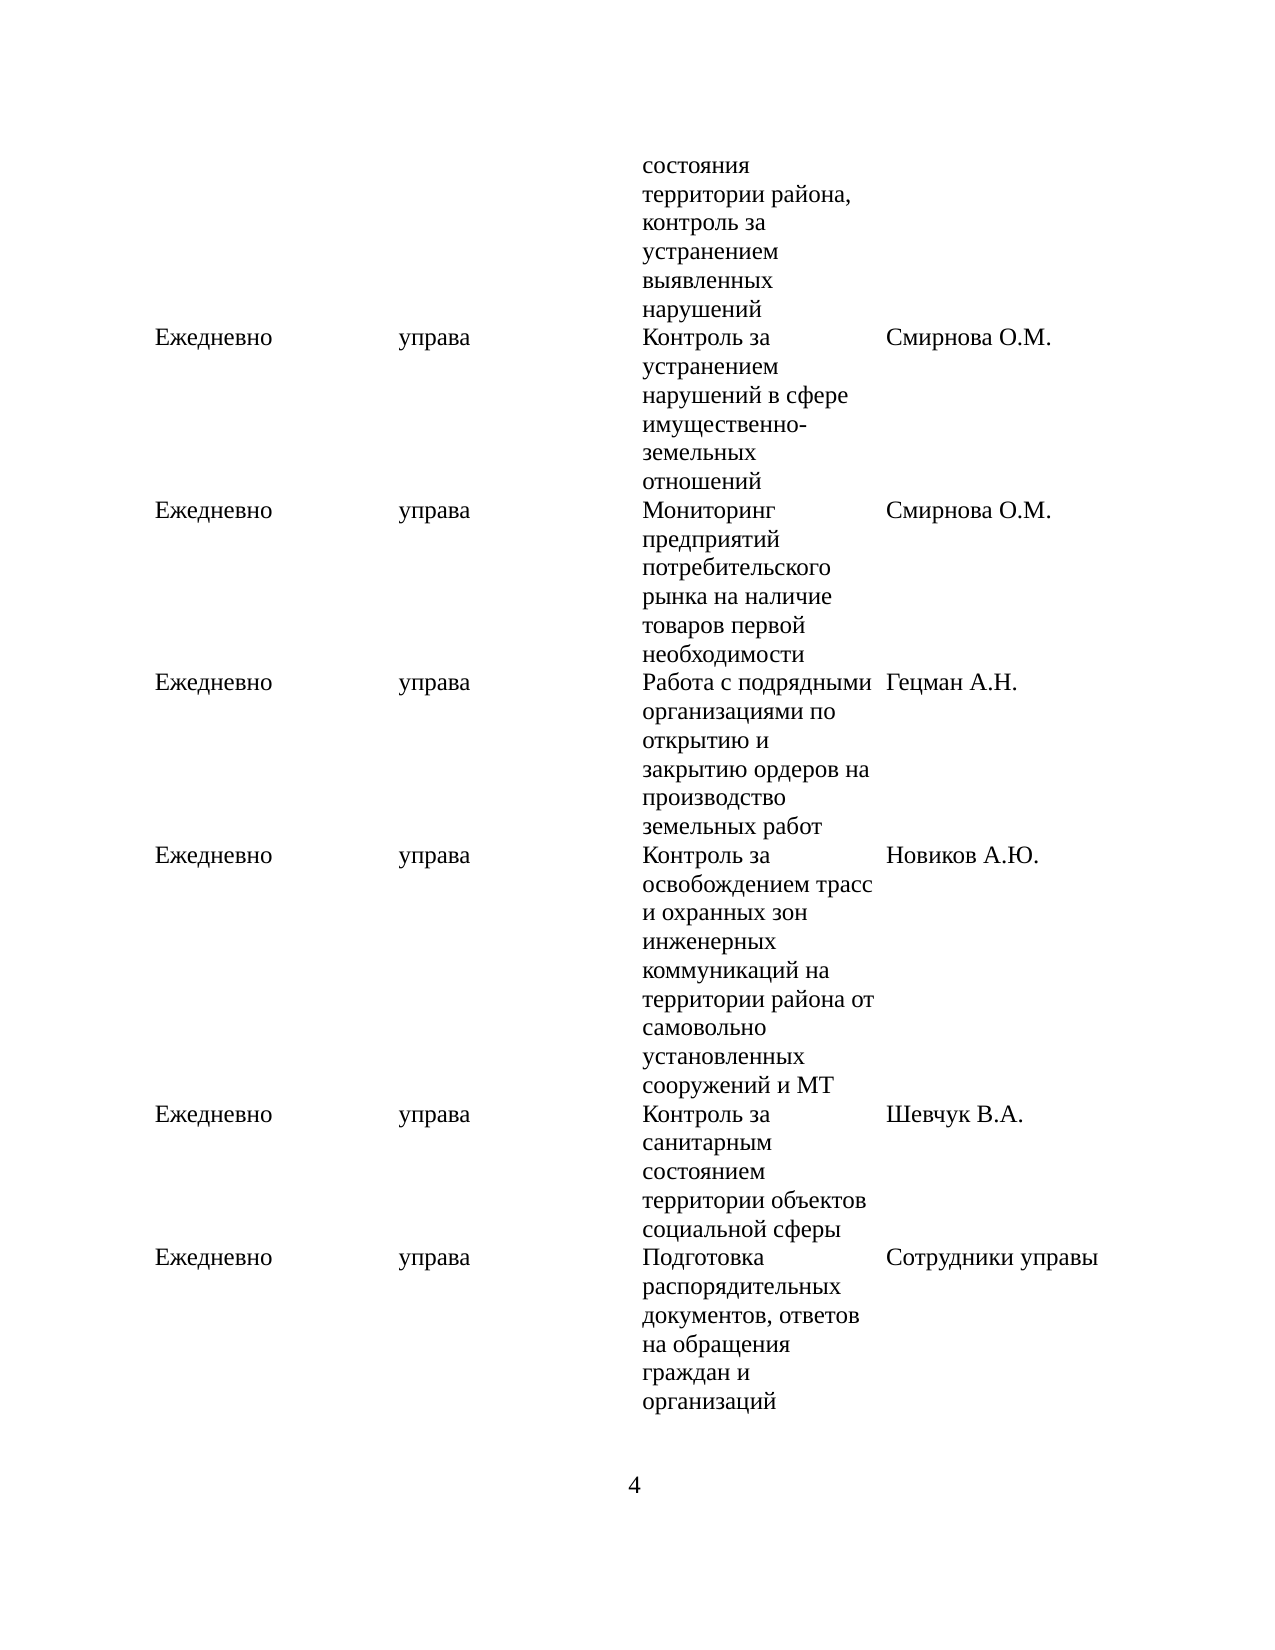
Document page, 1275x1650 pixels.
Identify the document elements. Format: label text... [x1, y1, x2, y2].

table_cell Смирнова О.М. [881, 323, 1125, 495]
table_cell Ежедневно [150, 1099, 394, 1242]
table_cell управа [394, 668, 637, 840]
table_cell Подготовка распорядительных документов, ответов на обращения граждан и организаций [638, 1243, 881, 1415]
table_cell состояния территории района, контроль за устранением выявленных нарушений [638, 150, 881, 322]
table_cell [881, 150, 1125, 322]
table_cell Контроль за освобождением трасс и охранных зон инженерных коммуникаций на территории района от самовольно установленных сооружений и МТ [638, 840, 881, 1099]
table_cell Сотрудники управы [881, 1243, 1125, 1415]
table_cell Мониторинг предприятий потребительского рынка на наличие товаров первой необходимости [638, 495, 881, 667]
table_cell Ежедневно [150, 840, 394, 1099]
table_cell [150, 150, 394, 322]
table_cell управа [394, 495, 637, 667]
table_cell Контроль за устранением нарушений в сфере имущественно-земельных отношений [638, 323, 881, 495]
table_cell Шевчук В.А. [881, 1099, 1125, 1242]
table_cell управа [394, 1243, 637, 1415]
table_cell управа [394, 323, 637, 495]
table_cell управа [394, 840, 637, 1099]
table_cell управа [394, 1099, 637, 1242]
table_cell Работа с подрядными организациями по открытию и закрытию ордеров на производство земельных работ [638, 668, 881, 840]
table_cell Ежедневно [150, 1243, 394, 1415]
table_cell Ежедневно [150, 495, 394, 667]
table_cell Гецман А.Н. [881, 668, 1125, 840]
table_cell Новиков А.Ю. [881, 840, 1125, 1099]
table_cell Контроль за санитарным состоянием территории объектов социальной сферы [638, 1099, 881, 1242]
table_cell [394, 150, 637, 322]
table_cell Ежедневно [150, 323, 394, 495]
table_cell Ежедневно [150, 668, 394, 840]
table_cell Смирнова О.М. [881, 495, 1125, 667]
